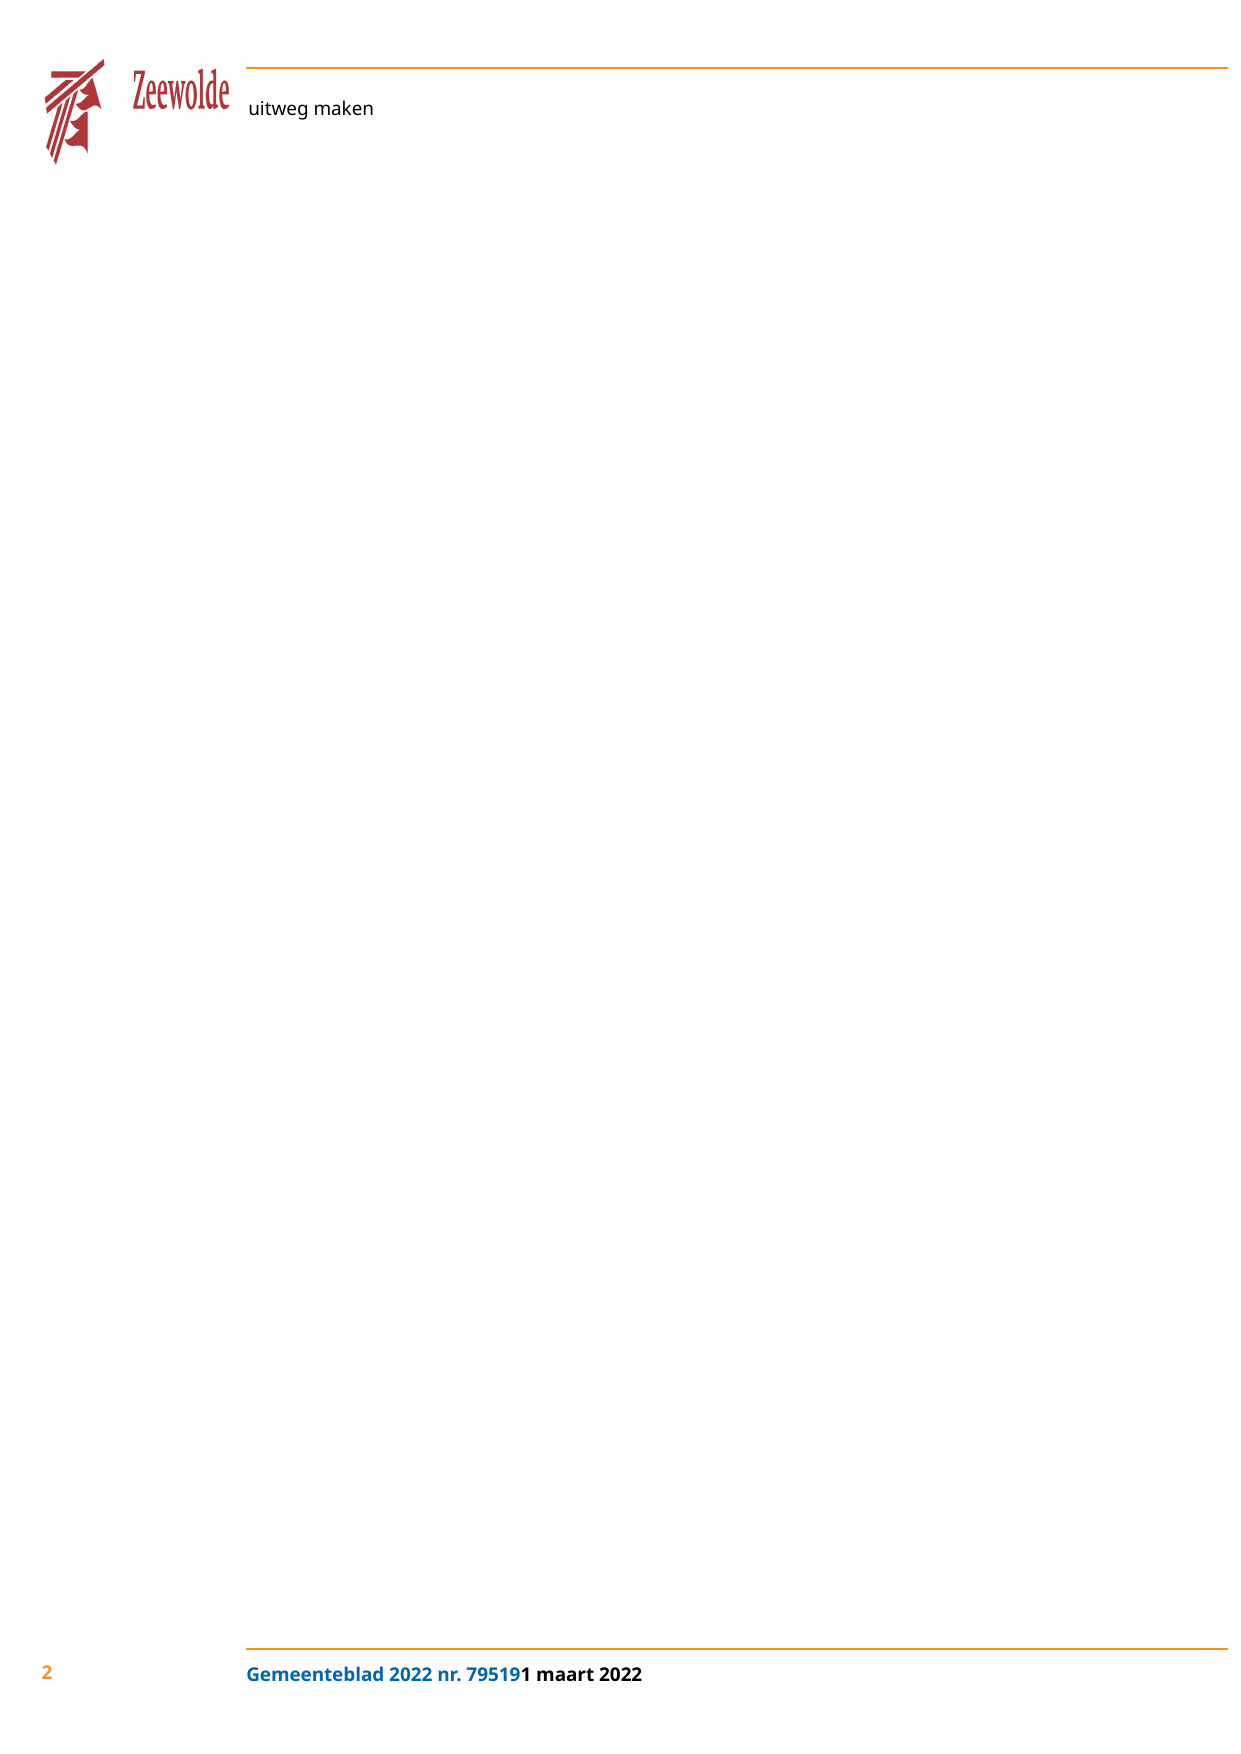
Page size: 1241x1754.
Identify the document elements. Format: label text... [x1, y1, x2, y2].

text uitweg maken [248, 95, 1152, 121]
picture [41, 47, 231, 172]
